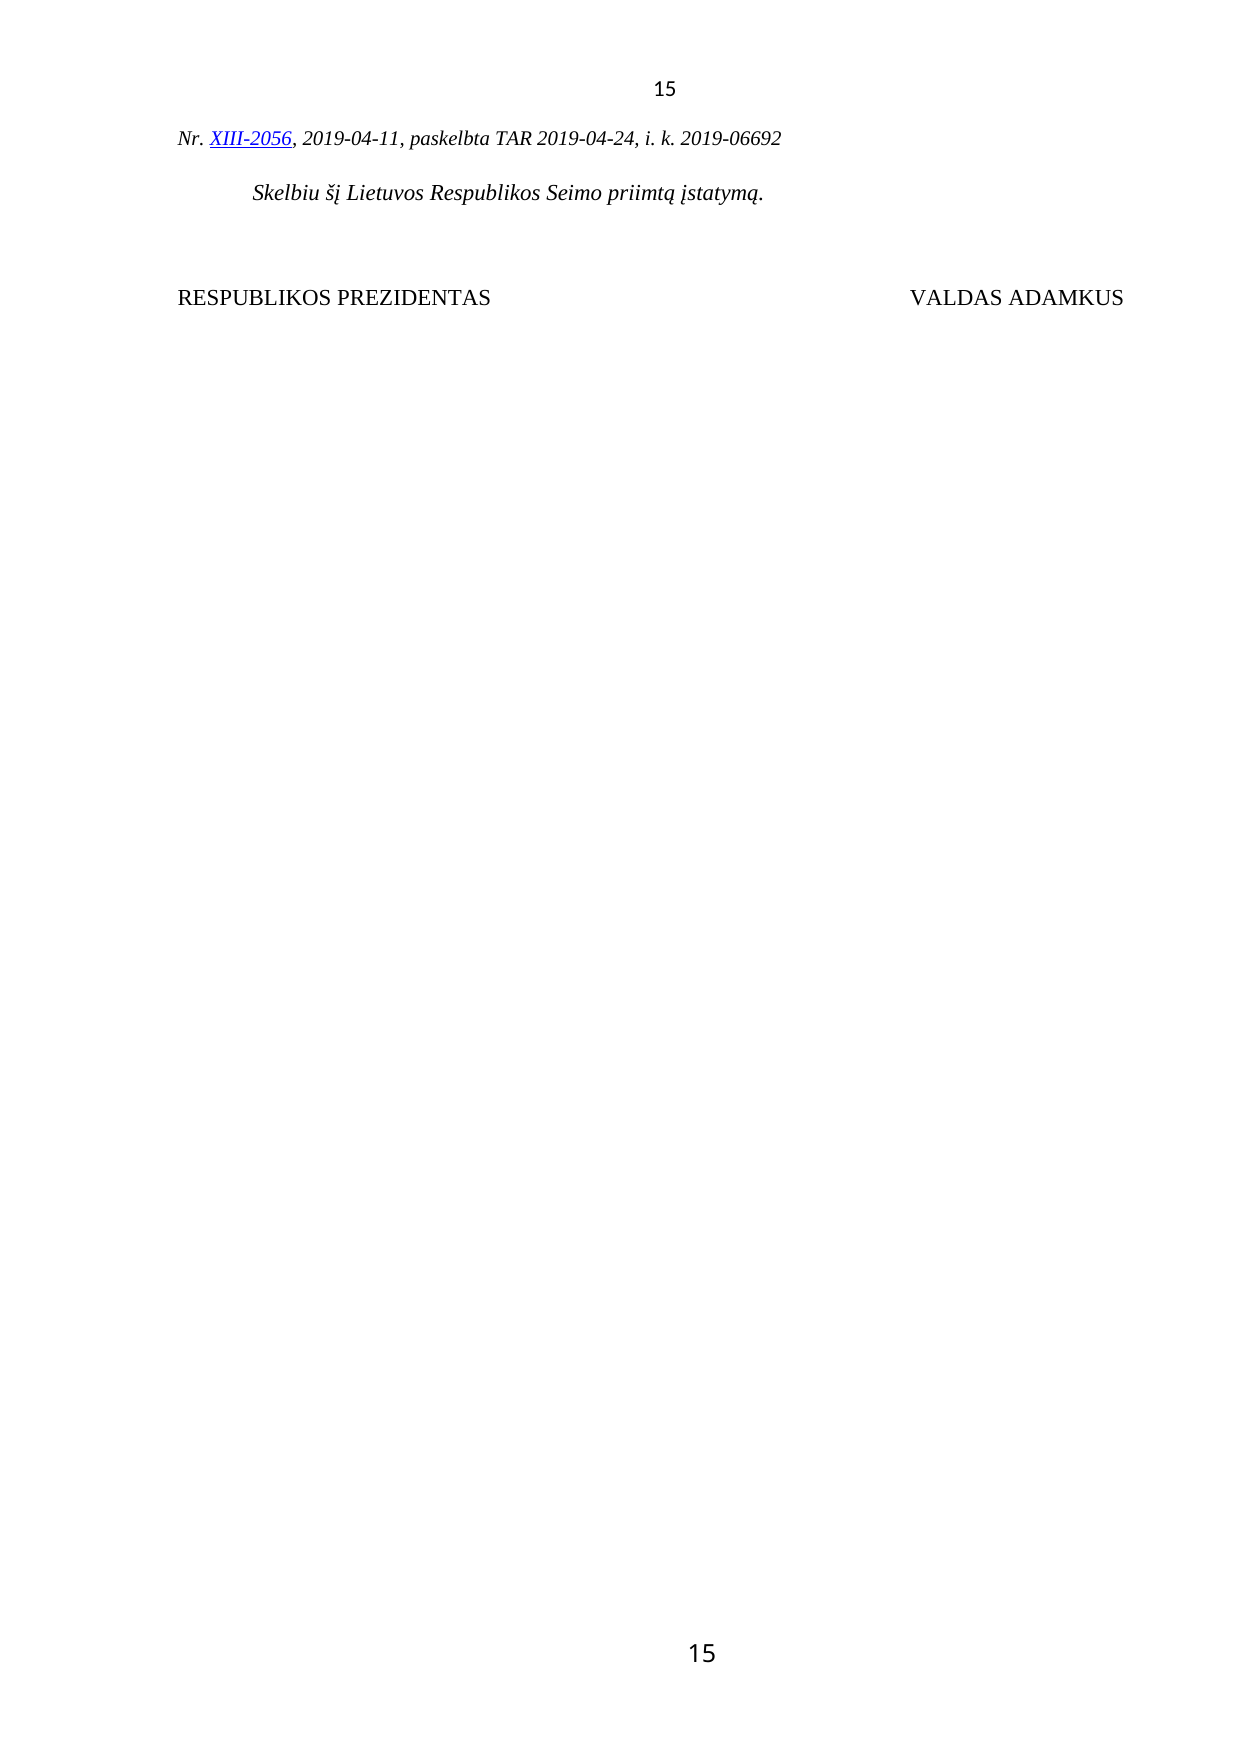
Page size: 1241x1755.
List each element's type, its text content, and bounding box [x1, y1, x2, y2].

text RESPUBLIKOS PREZIDENTAS VALDAS ADAMKUS [177, 284, 1152, 311]
text Nr. XIII-2056, 2019-04-11, paskelbta TAR 2019-04-24, i. k. 2019-06692 [177, 126, 1152, 150]
text Skelbiu šį Lietuvos Respublikos Seimo priimtą įstatymą. [177, 179, 1152, 205]
